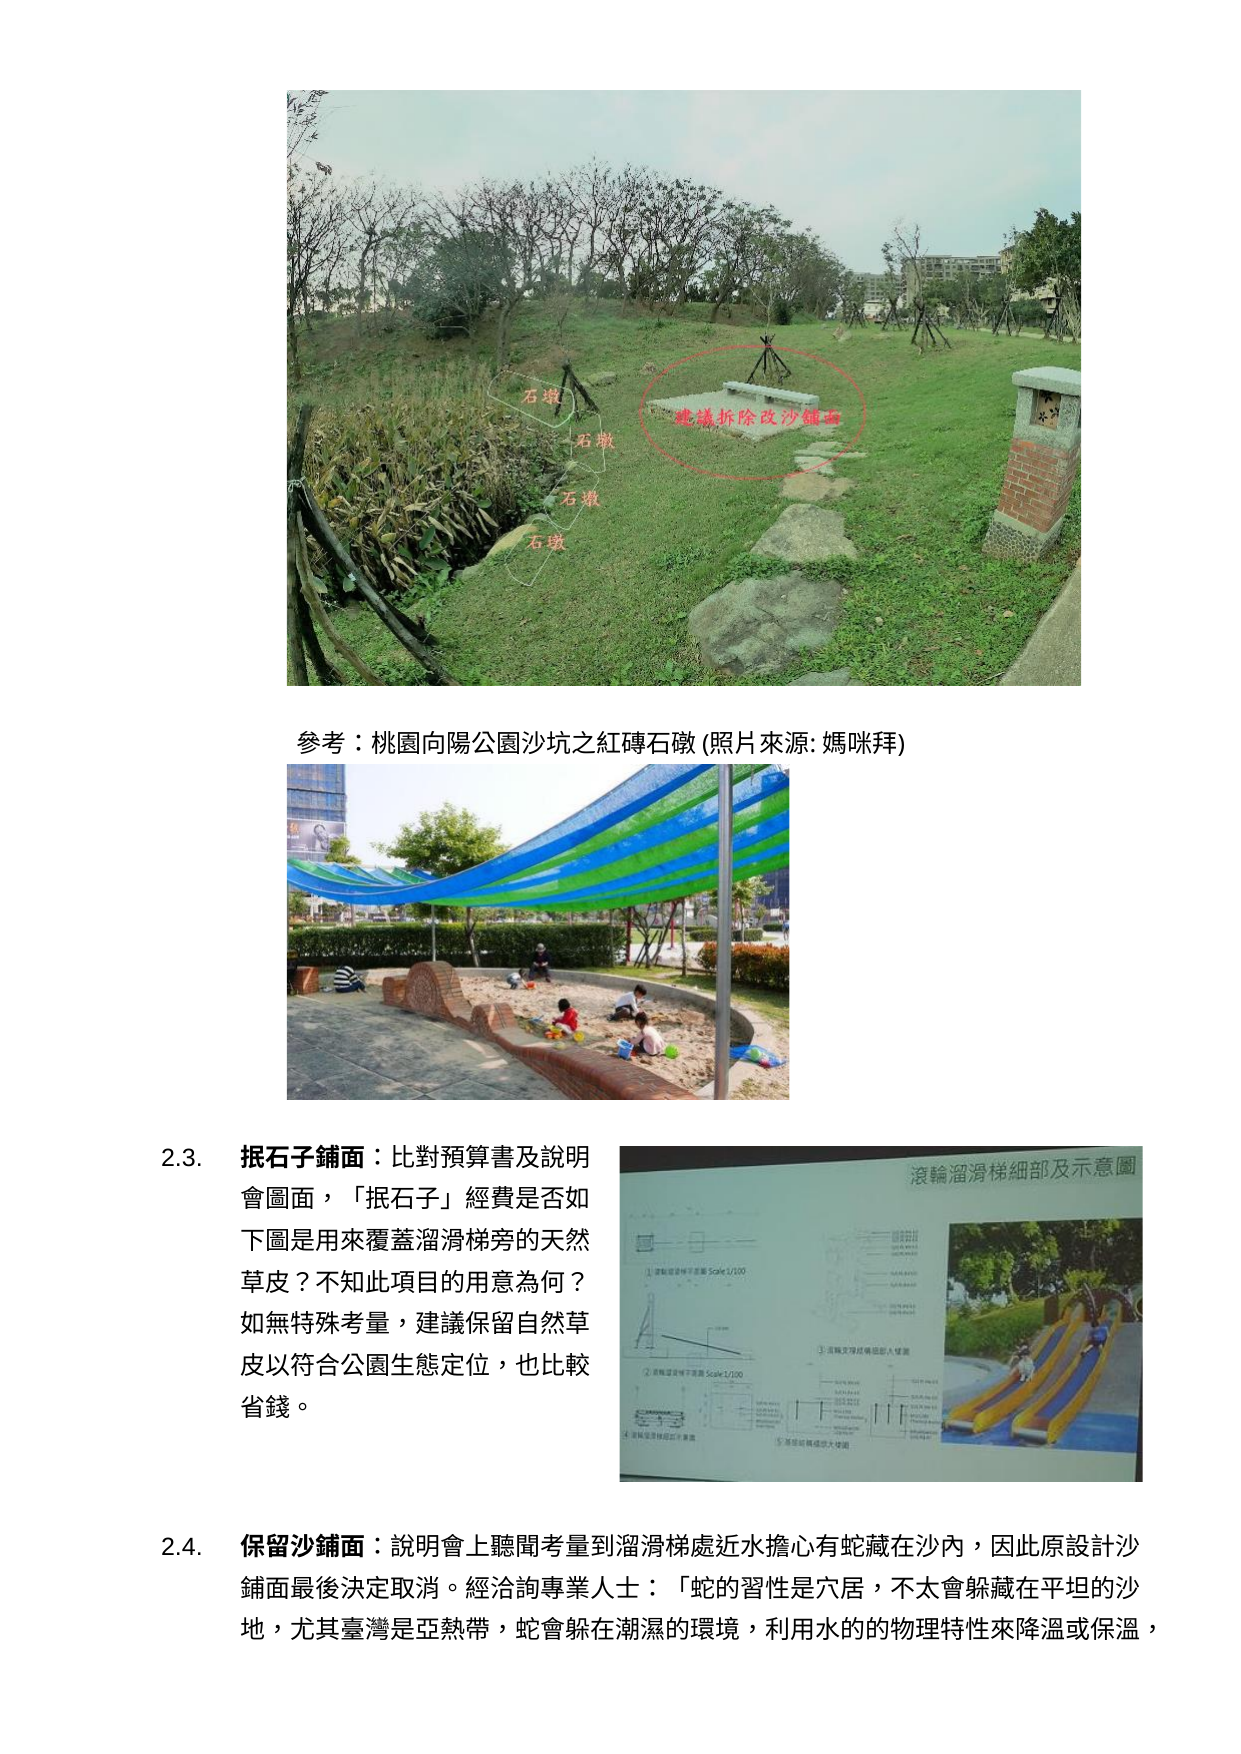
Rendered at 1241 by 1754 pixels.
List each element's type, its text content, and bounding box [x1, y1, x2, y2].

picture [619, 1146, 1143, 1482]
picture [286, 764, 790, 1100]
list 抿石子鋪面：比對預算書及說明會圖面，「抿石子」經費是否如下圖是用來覆蓋溜滑梯旁的天然草皮？不知此項目的用意為何？如無特殊考量，建議保留自然草皮以符合公園生態定位，也比較省錢。 [202, 1137, 1159, 1456]
picture [286, 90, 1082, 686]
text 參考：桃園向陽公園沙坑之紅磚石礅 (照片來源: 媽咪拜) [90, 723, 1159, 759]
list 保留沙鋪面：說明會上聽聞考量到溜滑梯處近水擔心有蛇藏在沙內，因此原設計沙鋪面最後決定取消。經洽詢專業人士：「蛇的習性是穴居，不太會躲藏在平坦的沙地，尤其臺灣是亞熱帶，蛇會躲在潮濕的環境，利用水的的物理特性來降溫或保溫，不會想待在保水性不佳的沙坑」。此外：「蛇喜歡安靜、也會怕人，目前青埔沒有沙坑，因此會吸引小朋友來，這樣擾動不安靜的地方，蛇是不會來的。」 所以，希望能夠恢復原設計沙鋪面，充分利用此場域提供孩子們自然遊戲的創造性及樂趣。 [202, 1527, 1159, 1646]
